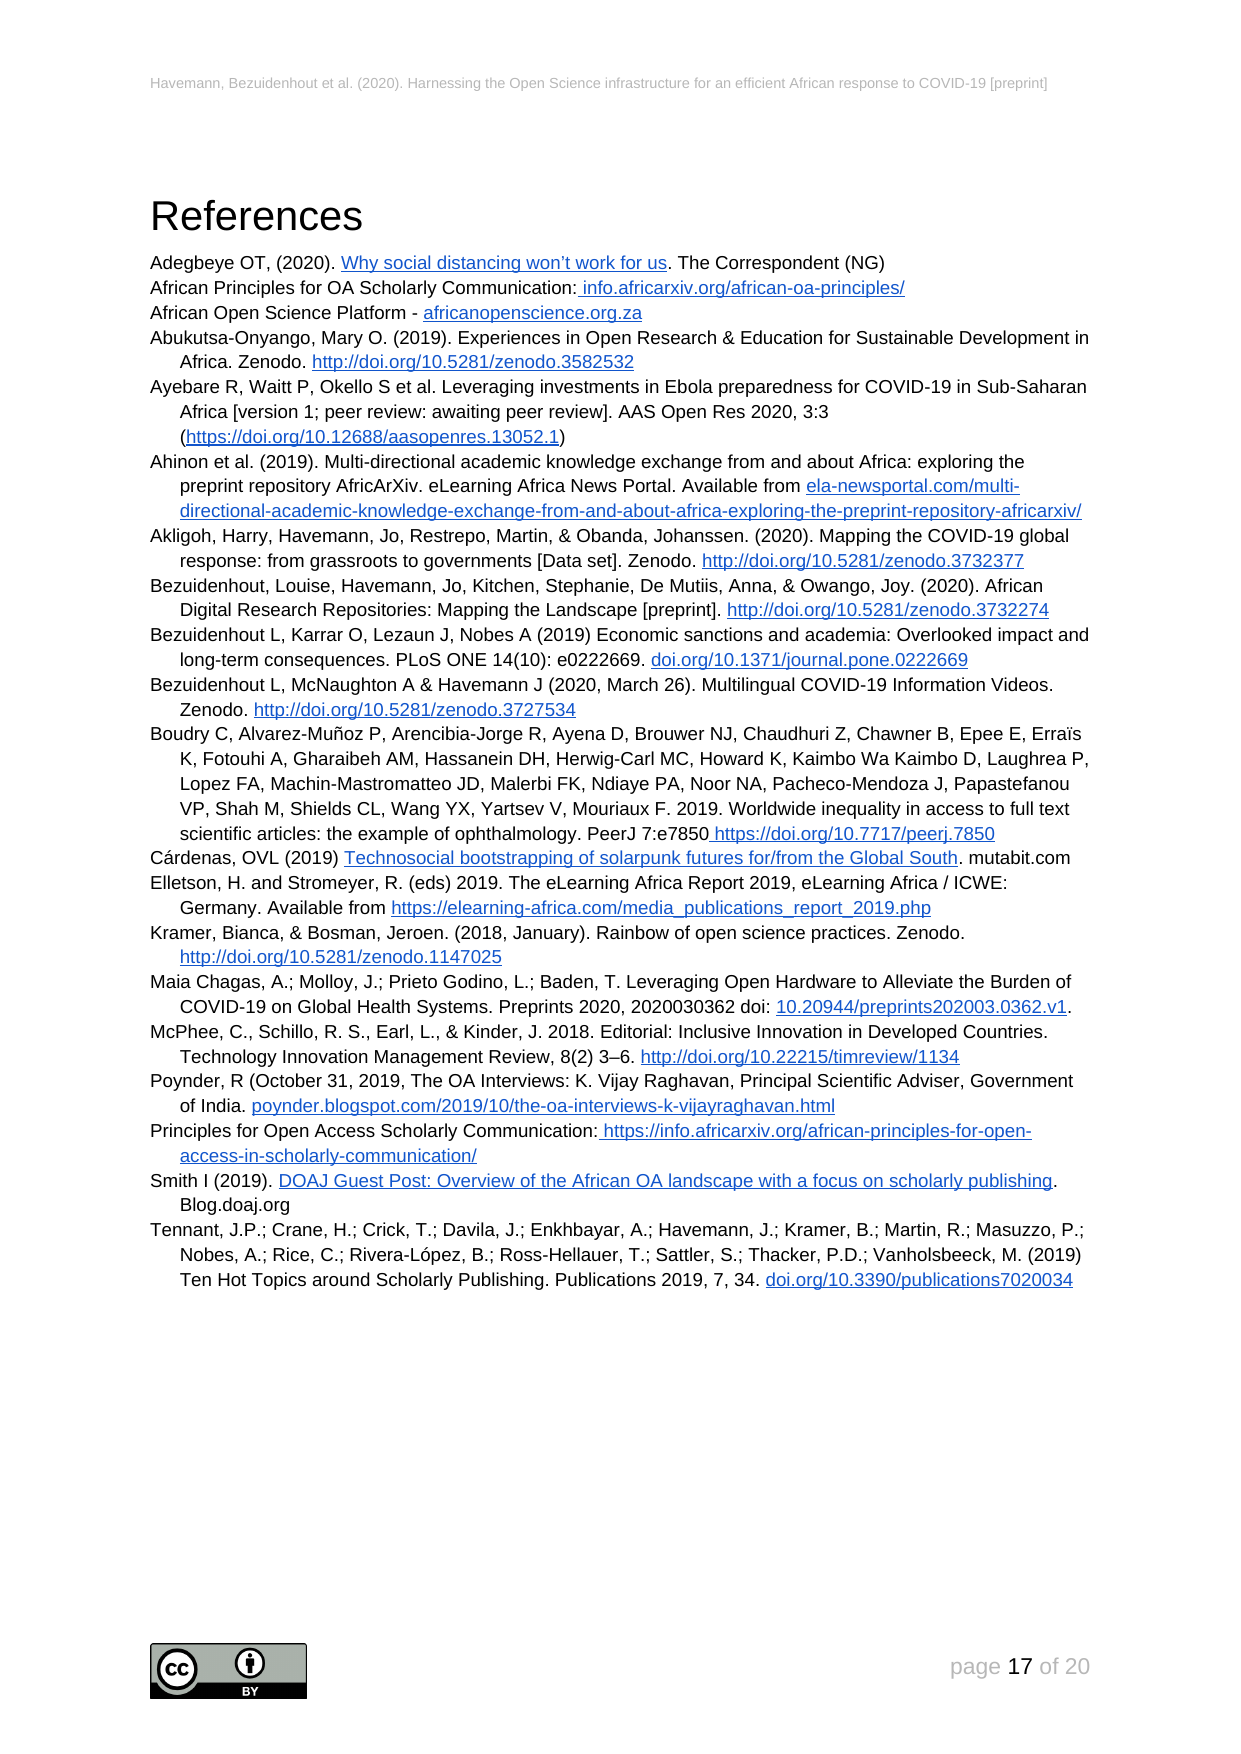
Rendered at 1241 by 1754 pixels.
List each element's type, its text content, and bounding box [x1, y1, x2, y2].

text Bezuidenhout L, Karrar O, Lezaun J, Nobes A (2019) Economic sanctions and academia: Overlooked impact and long-term consequences. PLoS ONE 14(10): e0222669. doi.org/10.1371/journal.pone.0222669 [150, 624, 1090, 670]
text Adegbeye OT, (2020). Why social distancing won’t work for us. The Correspondent (NG) [150, 252, 1090, 274]
picture [150, 1643, 307, 1699]
text Bezuidenhout L, McNaughton A & Havemann J (2020, March 26). Multilingual COVID-19 Information Videos. Zenodo. http://doi.org/10.5281/zenodo.3727534 [150, 673, 1090, 720]
text Kramer, Bianca, & Bosman, Jeroen. (2018, January). Rainbow of open science practices. Zenodo. http://doi.org/10.5281/zenodo.1147025 [150, 921, 1090, 968]
text African Open Science Platform - africanopenscience.org.za [150, 302, 1090, 323]
text Ayebare R, Waitt P, Okello S et al. Leveraging investments in Ebola preparedness for COVID-19 in Sub-Saharan Africa [version 1; peer review: awaiting peer review]. AAS Open Res 2020, 3:3 (https://doi.org/10.12688/aasopenres.13052.1) [150, 376, 1090, 447]
text Akligoh, Harry, Havemann, Jo, Restrepo, Martin, & Obanda, Johanssen. (2020). Mapping the COVID-19 global response: from grassroots to governments [Data set]. Zenodo. http://doi.org/10.5281/zenodo.3732377 [150, 525, 1090, 571]
text Boudry C, Alvarez-Muñoz P, Arencibia-Jorge R, Ayena D, Brouwer NJ, Chaudhuri Z, Chawner B, Epee E, Erraïs K, Fotouhi A, Gharaibeh AM, Hassanein DH, Herwig-Carl MC, Howard K, Kaimbo Wa Kaimbo D, Laughrea P, Lopez FA, Machin-Mastromatteo JD, Malerbi FK, Ndiaye PA, Noor NA, Pacheco-Mendoza J, Papastefanou VP, Shah M, Shields CL, Wang YX, Yartsev V, Mouriaux F. 2019. Worldwide inequality in access to full text scientific articles: the example of ophthalmology. PeerJ 7:e7850 https://doi.org/10.7717/peerj.7850 [150, 723, 1090, 844]
text Abukutsa-Onyango, Mary O. (2019). Experiences in Open Research & Education for Sustainable Development in Africa. Zenodo. http://doi.org/10.5281/zenodo.3582532 [150, 326, 1090, 373]
text McPhee, C., Schillo, R. S., Earl, L., & Kinder, J. 2018. Editorial: Inclusive Innovation in Developed Countries. Technology Innovation Management Review, 8(2) 3–6. http://doi.org/10.22215/timreview/1134 [150, 1021, 1090, 1067]
text Principles for Open Access Scholarly Communication: https://info.africarxiv.org/african-principles-for-open-access-in-scholarly-communication/ [150, 1120, 1090, 1166]
text Cárdenas, OVL (2019) Technosocial bootstrapping of solarpunk futures for/from the Global South. mutabit.com [150, 847, 1090, 869]
text Smith I (2019). DOAJ Guest Post: Overview of the African OA landscape with a focus on scholarly publishing. Blog.doaj.org [150, 1169, 1090, 1216]
subtitle References [150, 192, 1090, 239]
text Bezuidenhout, Louise, Havemann, Jo, Kitchen, Stephanie, De Mutiis, Anna, & Owango, Joy. (2020). African Digital Research Repositories: Mapping the Landscape [preprint]. http://doi.org/10.5281/zenodo.3732274 [150, 574, 1090, 621]
text Tennant, J.P.; Crane, H.; Crick, T.; Davila, J.; Enkhbayar, A.; Havemann, J.; Kramer, B.; Martin, R.; Masuzzo, P.; Nobes, A.; Rice, C.; Rivera-López, B.; Ross-Hellauer, T.; Sattler, S.; Thacker, P.D.; Vanholsbeeck, M. (2019) Ten Hot Topics around Scholarly Publishing. Publications 2019, 7, 34. doi.org/10.3390/publications7020034 [150, 1219, 1090, 1290]
text Elletson, H. and Stromeyer, R. (eds) 2019. The eLearning Africa Report 2019, eLearning Africa / ICWE: Germany. Available from https://elearning-africa.com/media_publications_report_2019.php [150, 872, 1090, 918]
text African Principles for OA Scholarly Communication: info.africarxiv.org/african-oa-principles/ [150, 277, 1090, 298]
text Ahinon et al. (2019). Multi-directional academic knowledge exchange from and about Africa: exploring the preprint repository AfricArXiv. eLearning Africa News Portal. Available from ela-newsportal.com/multi-directional-academic-knowledge-exchange-from-and-about-africa-exploring-the-preprint-repository-africarxiv/ [150, 450, 1090, 522]
text Poynder, R (October 31, 2019, The OA Interviews: K. Vijay Raghavan, Principal Scientific Adviser, Government of India. poynder.blogspot.com/2019/10/the-oa-interviews-k-vijayraghavan.html [150, 1070, 1090, 1117]
text Maia Chagas, A.; Molloy, J.; Prieto Godino, L.; Baden, T. Leveraging Open Hardware to Alleviate the Burden of COVID-19 on Global Health Systems. Preprints 2020, 2020030362 doi: 10.20944/preprints202003.0362.v1. [150, 971, 1090, 1017]
